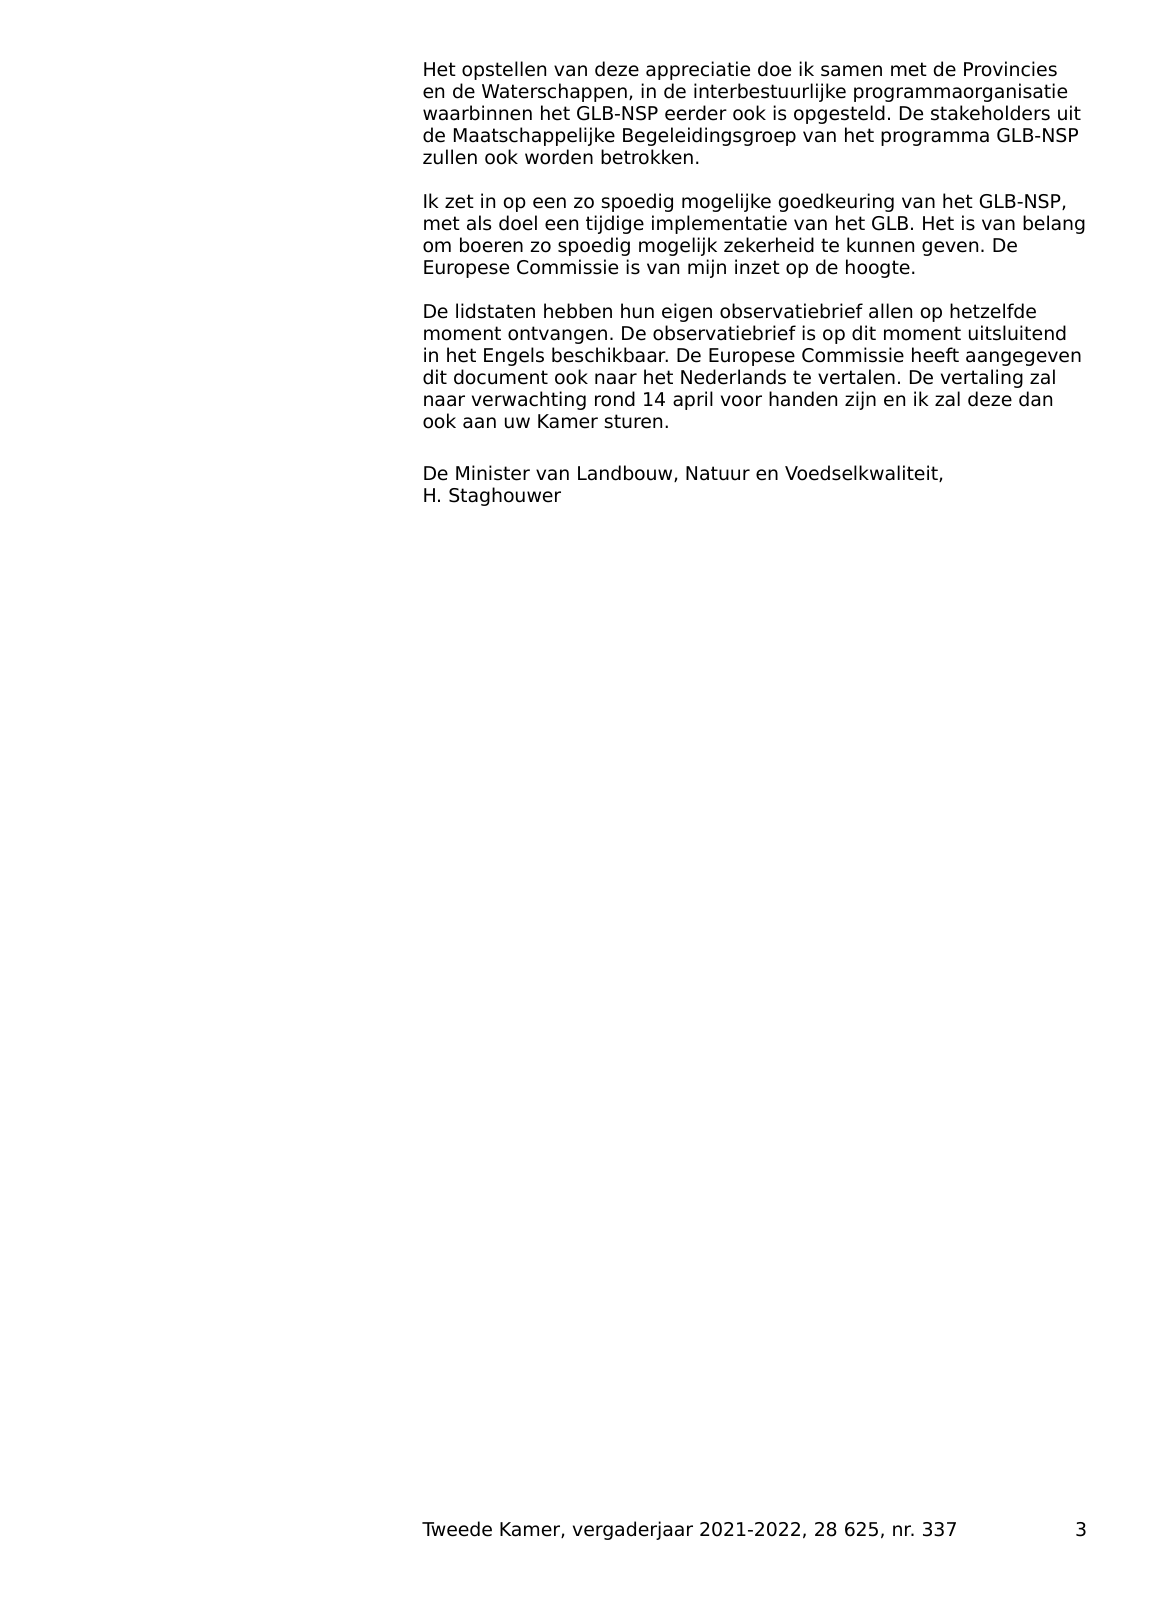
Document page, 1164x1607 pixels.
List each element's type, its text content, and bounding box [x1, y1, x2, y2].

text De lidstaten hebben hun eigen observatiebrief allen op hetzelfde moment ontvangen. De observatiebrief is op dit moment uitsluitend in het Engels beschikbaar. De Europese Commissie heeft aangegeven dit document ook naar het Nederlands te vertalen. De vertaling zal naar verwachting rond 14 april voor handen zijn en ik zal deze dan ook aan uw Kamer sturen. [422, 301, 1087, 433]
text De Minister van Landbouw, Natuur en Voedselkwaliteit, H. Staghouwer [422, 463, 1087, 507]
text Het opstellen van deze appreciatie doe ik samen met de Provincies en de Waterschappen, in de interbestuurlijke programmaorganisatie waarbinnen het GLB-NSP eerder ook is opgesteld. De stakeholders uit de Maatschappelijke Begeleidingsgroep van het programma GLB-NSP zullen ook worden betrokken. [422, 59, 1087, 169]
text Ik zet in op een zo spoedig mogelijke goedkeuring van het GLB-NSP, met als doel een tijdige implementatie van het GLB. Het is van belang om boeren zo spoedig mogelijk zekerheid te kunnen geven. De Europese Commissie is van mijn inzet op de hoogte. [422, 191, 1087, 279]
